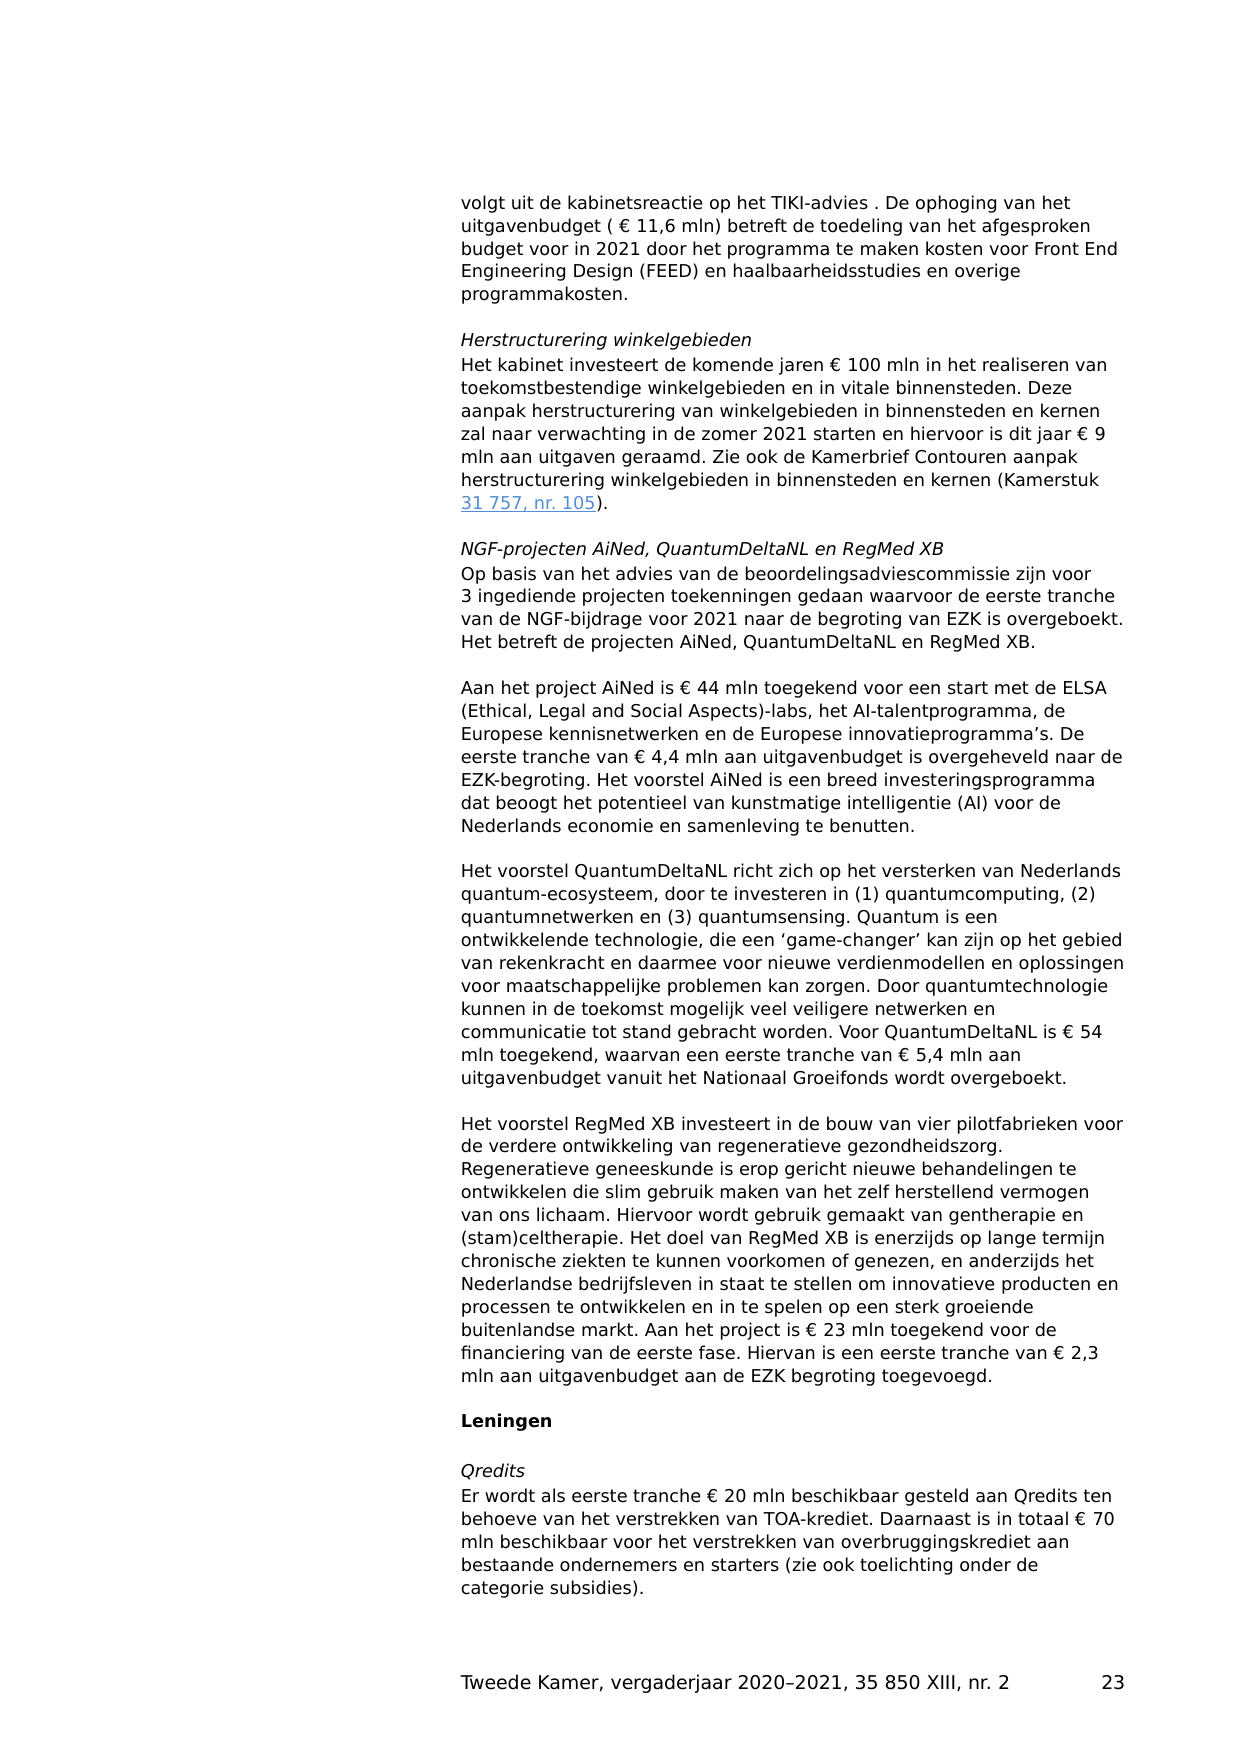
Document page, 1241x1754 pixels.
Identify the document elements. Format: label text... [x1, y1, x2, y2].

text Er wordt als eerste tranche € 20 mln beschikbaar gesteld aan Qredits ten behoeve van het verstrekken van TOA-krediet. Daarnaast is in totaal € 70 mln beschikbaar voor het verstrekken van overbruggingskrediet aan bestaande ondernemers en starters (zie ook toelichting onder de categorie subsidies). [461, 1484, 1125, 1599]
text NGF-projecten AiNed, QuantumDeltaNL en RegMed XB [461, 537, 1125, 559]
text Op basis van het advies van de beoordelingsadviescommissie zijn voor 3 ingediende projecten toekenningen gedaan waarvoor de eerste tranche van de NGF-bijdrage voor 2021 naar de begroting van EZK is overgeboekt. Het betreft de projecten AiNed, QuantumDeltaNL en RegMed XB. [461, 562, 1125, 653]
text Leningen [461, 1409, 1125, 1432]
text Het voorstel QuantumDeltaNL richt zich op het versterken van Nederlands quantum-ecosysteem, door te investeren in (1) quantumcomputing, (2) quantumnetwerken en (3) quantumsensing. Quantum is een ontwikkelende technologie, die een ‘game-changer’ kan zijn op het gebied van rekenkracht en daarmee voor nieuwe verdienmodellen en oplossingen voor maatschappelijke problemen kan zorgen. Door quantumtechnologie kunnen in de toekomst mogelijk veel veiligere netwerken en communicatie tot stand gebracht worden. Voor QuantumDeltaNL is € 54 mln toegekend, waarvan een eerste tranche van € 5,4 mln aan uitgavenbudget vanuit het Nationaal Groeifonds wordt overgeboekt. [461, 859, 1125, 1089]
text Herstructurering winkelgebieden [461, 328, 1125, 351]
text Qredits [461, 1459, 1125, 1482]
text Aan het project AiNed is € 44 mln toegekend voor een start met de ELSA (Ethical, Legal and Social Aspects)-labs, het AI-talentprogramma, de Europese kennisnetwerken en de Europese innovatieprogramma’s. De eerste tranche van € 4,4 mln aan uitgavenbudget is overgeheveld naar de EZK-begroting. Het voorstel AiNed is een breed investeringsprogramma dat beoogt het potentieel van kunstmatige intelligentie (AI) voor de Nederlands economie en samenleving te benutten. [461, 676, 1125, 837]
text Het voorstel RegMed XB investeert in de bouw van vier pilotfabrieken voor de verdere ontwikkeling van regeneratieve gezondheidszorg. Regeneratieve geneeskunde is erop gericht nieuwe behandelingen te ontwikkelen die slim gebruik maken van het zelf herstellend vermogen van ons lichaam. Hiervoor wordt gebruik gemaakt van gentherapie en (stam)celtherapie. Het doel van RegMed XB is enerzijds op lange termijn chronische ziekten te kunnen voorkomen of genezen, en anderzijds het Nederlandse bedrijfsleven in staat te stellen om innovatieve producten en processen te ontwikkelen en in te spelen op een sterk groeiende buitenlandse markt. Aan het project is € 23 mln toegekend voor de financiering van de eerste fase. Hiervan is een eerste tranche van € 2,3 mln aan uitgavenbudget aan de EZK begroting toegevoegd. [461, 1112, 1125, 1387]
text Het kabinet investeert de komende jaren € 100 mln in het realiseren van toekomstbestendige winkelgebieden en in vitale binnensteden. Deze aanpak herstructurering van winkelgebieden in binnensteden en kernen zal naar verwachting in de zomer 2021 starten en hiervoor is dit jaar € 9 mln aan uitgaven geraamd. Zie ook de Kamerbrief Contouren aanpak herstructurering winkelgebieden in binnensteden en kernen (Kamerstuk 31 757, nr. 105). [461, 353, 1125, 514]
text volgt uit de kabinetsreactie op het TIKI-advies . De ophoging van het uitgavenbudget ( € 11,6 mln) betreft de toedeling van het afgesproken budget voor in 2021 door het programma te maken kosten voor Front End Engineering Design (FEED) en haalbaarheidsstudies en overige programmakosten. [461, 191, 1125, 305]
